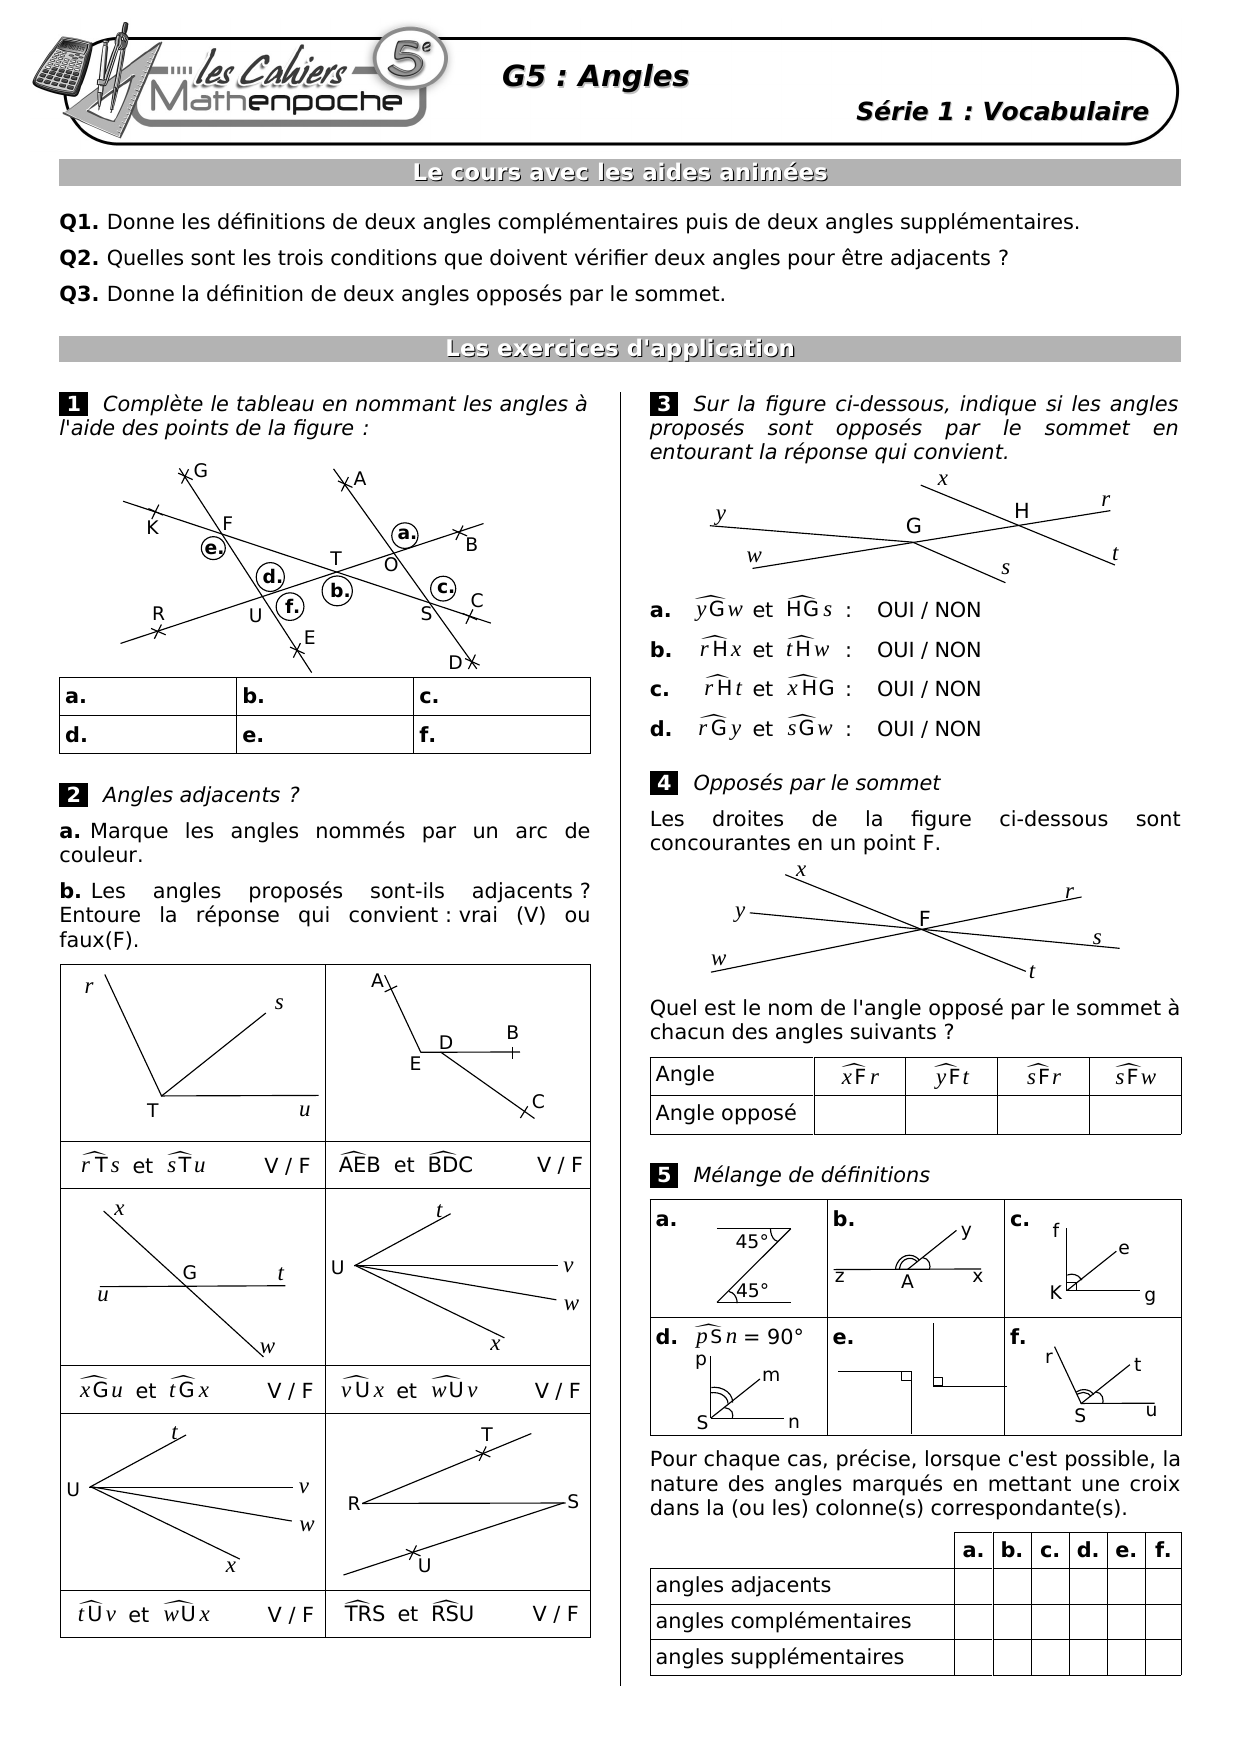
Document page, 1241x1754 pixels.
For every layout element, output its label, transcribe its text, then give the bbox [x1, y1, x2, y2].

table_cell [1070, 1640, 1107, 1675]
table_cell et V / F [326, 1366, 590, 1413]
table_cell [994, 1640, 1031, 1675]
text Q3. Donne la définition de deux angles opposés par le sommet. [59, 282, 1181, 306]
list et : OUI / NON [649, 674, 1181, 702]
list Angles adjacents ? [88, 783, 591, 807]
table_cell [326, 1414, 590, 1590]
table_header c. [1032, 1533, 1069, 1568]
table_cell Angle opposé [651, 1096, 813, 1134]
table_cell [1070, 1605, 1107, 1639]
table_header [326, 965, 590, 1141]
table_header [998, 1058, 1089, 1095]
table_cell [994, 1569, 1031, 1604]
table_header a. [955, 1533, 992, 1568]
table_cell [994, 1605, 1031, 1639]
text Les droites de la figure ci-dessous sont concourantes en un point F. [649, 807, 1181, 856]
table_cell [1032, 1640, 1069, 1675]
table_cell et V / F [61, 1366, 325, 1413]
list Mélange de définitions [678, 1163, 1181, 1188]
table_header [61, 965, 325, 1141]
table_cell et V / F [61, 1142, 325, 1188]
table_cell et V / F [326, 1591, 590, 1637]
list et : OUI / NON [649, 634, 1181, 662]
list et : OUI / NON [649, 594, 1181, 622]
table_header f. [1146, 1533, 1181, 1568]
table_header [414, 678, 590, 715]
text Q1. Donne les définitions de deux angles complémentaires puis de deux angles supplémentaires. [59, 210, 1181, 234]
table_cell et V / F [61, 1591, 325, 1637]
table_cell [1108, 1569, 1145, 1604]
table_cell [61, 1414, 325, 1590]
table_header [1090, 1058, 1181, 1095]
table_header [828, 1200, 1004, 1317]
list et : OUI / NON [649, 714, 1181, 742]
table_cell [955, 1640, 992, 1675]
table_header b. [994, 1533, 1031, 1568]
list Marque les angles nommés par un arc de couleur. [59, 819, 591, 867]
table_cell [998, 1096, 1089, 1134]
table_cell [61, 1189, 325, 1365]
table_cell [1005, 1318, 1181, 1435]
table_cell [1032, 1569, 1069, 1604]
table_header [651, 1200, 827, 1317]
table_cell [326, 1189, 590, 1365]
table_header d. [1070, 1533, 1107, 1568]
table_cell [1146, 1569, 1181, 1604]
list Les angles proposés sont-ils adjacents ? Entoure la réponse qui convient : vrai (V) ou faux(F). [59, 879, 591, 952]
table_header [237, 678, 413, 715]
picture [30, 18, 1182, 152]
table_cell [906, 1096, 997, 1134]
table_header Angle [651, 1058, 813, 1095]
table_cell [1070, 1569, 1107, 1604]
table_header e. [1108, 1533, 1145, 1568]
table_cell [1032, 1605, 1069, 1639]
table_cell [1108, 1640, 1145, 1675]
table_cell et V / F [326, 1142, 590, 1188]
table_cell [815, 1096, 905, 1134]
text Le cours avec les aides animées [59, 159, 1181, 186]
table_cell [828, 1318, 1004, 1435]
table_cell [414, 716, 590, 753]
list Opposés par le sommet [678, 771, 1181, 795]
list Sur la figure ci-dessous, indique si les angles proposés sont opposés par le sommet en entourant la réponse qui convient. [649, 392, 1181, 465]
table_cell [237, 716, 413, 753]
table_cell [955, 1605, 992, 1639]
table_cell [934, 1378, 942, 1385]
table_cell angles adjacents [651, 1569, 954, 1604]
table_cell [1146, 1640, 1181, 1675]
table_cell = 90° [651, 1318, 827, 1435]
table_cell [60, 716, 236, 753]
table_cell [1146, 1605, 1181, 1639]
text Pour chaque cas, précise, lorsque c'est possible, la nature des angles marqués en mettant une croix dans la (ou les) colonne(s) correspondante(s). [649, 1447, 1181, 1520]
table_cell angles supplémentaires [651, 1640, 954, 1675]
table_cell [1090, 1096, 1181, 1134]
table_cell [1108, 1605, 1145, 1639]
table_header [815, 1058, 905, 1095]
table_cell [955, 1569, 992, 1604]
table_cell angles complémentaires [651, 1605, 954, 1639]
list Complète le tableau en nommant les angles à l'aide des points de la figure : [59, 392, 591, 440]
table_header [60, 678, 236, 715]
table_header [906, 1058, 997, 1095]
table_header [1005, 1200, 1181, 1317]
list Quel est le nom de l'angle opposé par le sommet à chacun des angles suivants ? [649, 996, 1181, 1045]
text Q2. Quelles sont les trois conditions que doivent vérifier deux angles pour être adjacents ? [59, 246, 1181, 270]
table_header [650, 1532, 954, 1568]
text Les exercices d'application [59, 336, 1181, 362]
